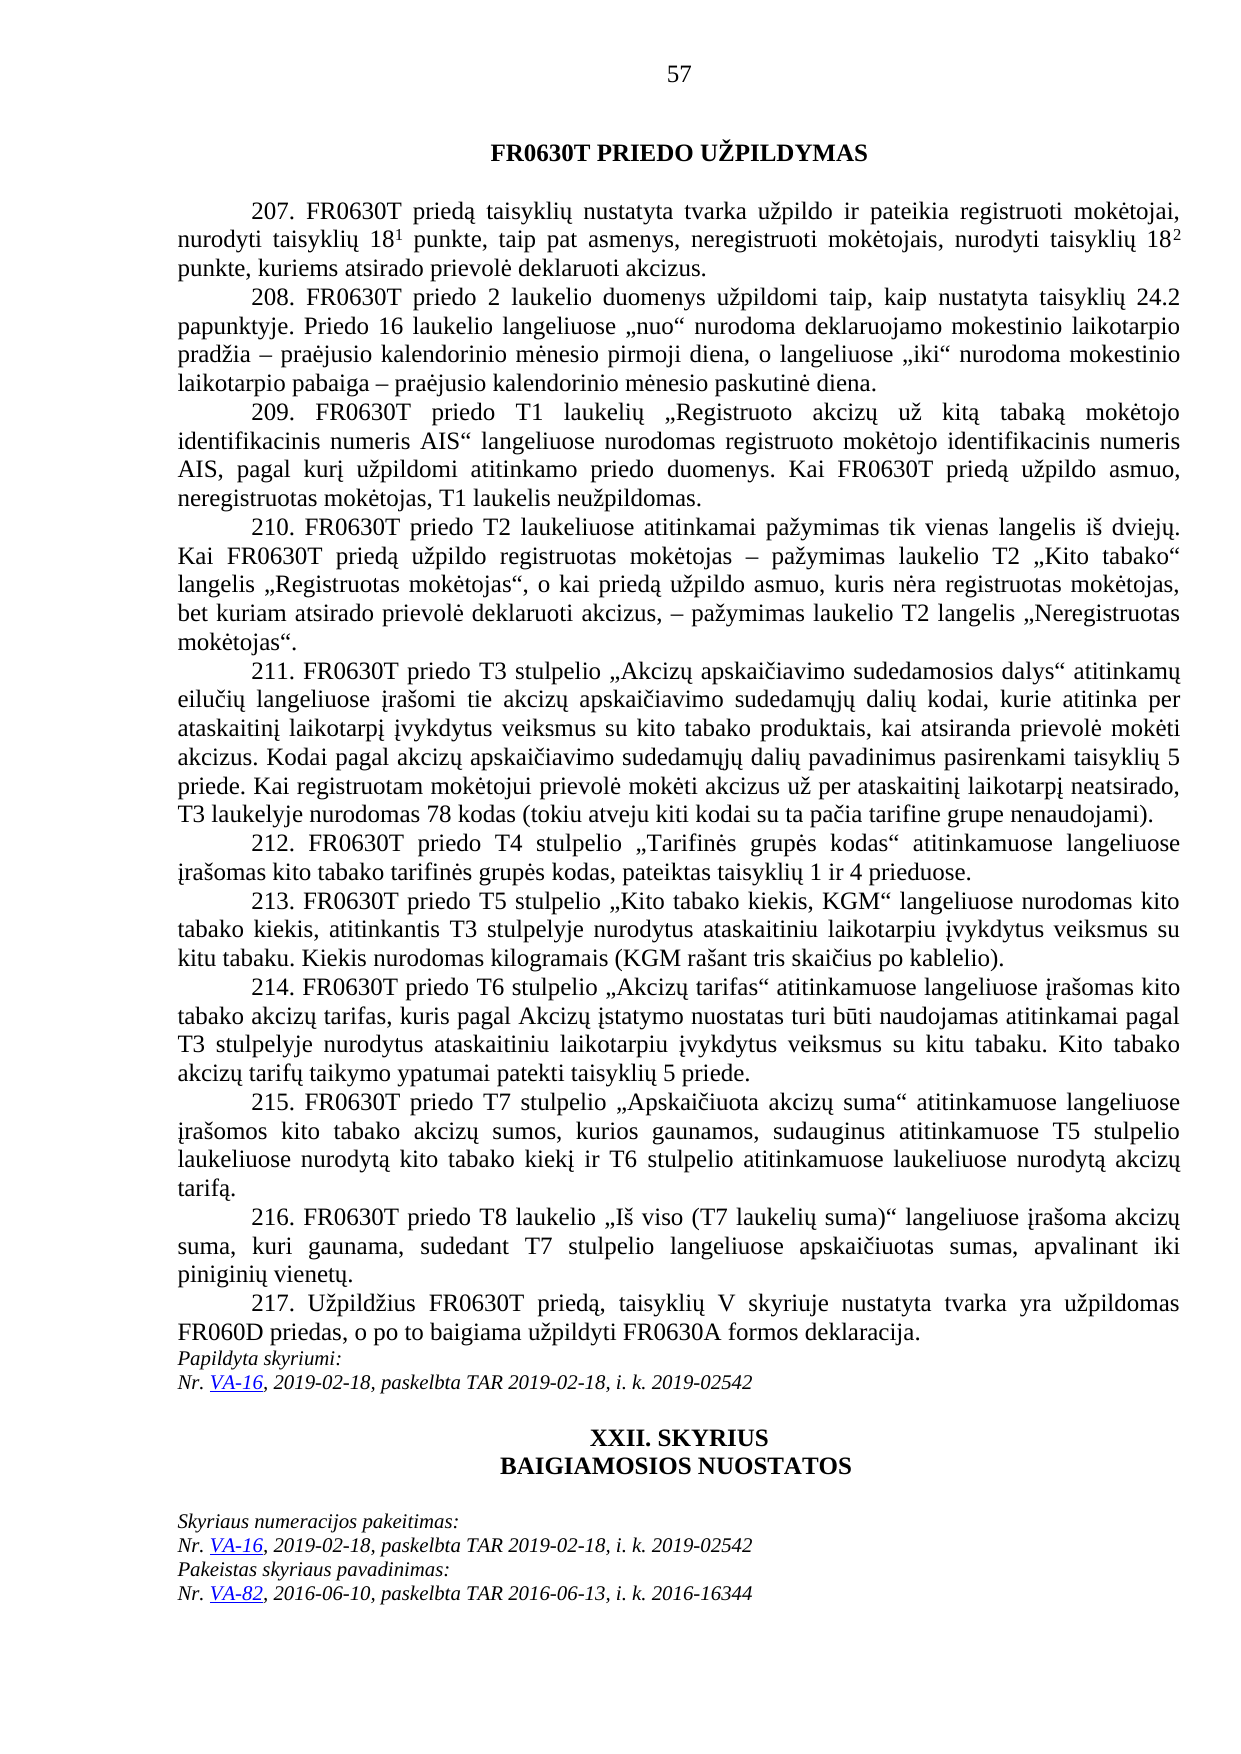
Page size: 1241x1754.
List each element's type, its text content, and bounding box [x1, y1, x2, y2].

text 213. FR0630T priedo T5 stulpelio „Kito tabako kiekis, KGM“ langeliuose nurodomas kito tabako kiekis, atitinkantis T3 stulpelyje nurodytus ataskaitiniu laikotarpiu įvykdytus veiksmus su kitu tabaku. Kiekis nurodomas kilogramais (KGM rašant tris skaičius po kablelio). [177, 886, 1181, 972]
text 208. FR0630T priedo 2 laukelio duomenys užpildomi taip, kaip nustatyta taisyklių 24.2 papunktyje. Priedo 16 laukelio langeliuose „nuo“ nurodoma deklaruojamo mokestinio laikotarpio pradžia – praėjusio kalendorinio mėnesio pirmoji diena, o langeliuose „iki“ nurodoma mokestinio laikotarpio pabaiga – praėjusio kalendorinio mėnesio paskutinė diena. [177, 282, 1181, 397]
text 214. FR0630T priedo T6 stulpelio „Akcizų tarifas“ atitinkamuose langeliuose įrašomas kito tabako akcizų tarifas, kuris pagal Akcizų įstatymo nuostatas turi būti naudojamas atitinkamai pagal T3 stulpelyje nurodytus ataskaitiniu laikotarpiu įvykdytus veiksmus su kitu tabaku. Kito tabako akcizų tarifų taikymo ypatumai patekti taisyklių 5 priede. [177, 972, 1181, 1087]
text 211. FR0630T priedo T3 stulpelio „Akcizų apskaičiavimo sudedamosios dalys“ atitinkamų eilučių langeliuose įrašomi tie akcizų apskaičiavimo sudedamųjų dalių kodai, kurie atitinka per ataskaitinį laikotarpį įvykdytus veiksmus su kito tabako produktais, kai atsiranda prievolė mokėti akcizus. Kodai pagal akcizų apskaičiavimo sudedamųjų dalių pavadinimus pasirenkami taisyklių 5 priede. Kai registruotam mokėtojui prievolė mokėti akcizus už per ataskaitinį laikotarpį neatsirado, T3 laukelyje nurodomas 78 kodas (tokiu atveju kiti kodai su ta pačia tarifine grupe nenaudojami). [177, 656, 1181, 828]
text 210. FR0630T priedo T2 laukeliuose atitinkamai pažymimas tik vienas langelis iš dviejų. Kai FR0630T priedą užpildo registruotas mokėtojas – pažymimas laukelio T2 „Kito tabako“ langelis „Registruotas mokėtojas“, o kai priedą užpildo asmuo, kuris nėra registruotas mokėtojas, bet kuriam atsirado prievolė deklaruoti akcizus, – pažymimas laukelio T2 langelis „Neregistruotas mokėtojas“. [177, 512, 1181, 656]
text FR0630T PRIEDO UŽPILDYMAS [177, 138, 1181, 167]
text Papildyta skyriumi: [177, 1346, 1181, 1370]
text Nr. VA-16, 2019-02-18, paskelbta TAR 2019-02-18, i. k. 2019-02542 [177, 1370, 1181, 1394]
text Pakeistas skyriaus pavadinimas: [177, 1557, 1181, 1581]
text Skyriaus numeracijos pakeitimas: [177, 1509, 1181, 1533]
text Nr. VA-82, 2016-06-10, paskelbta TAR 2016-06-13, i. k. 2016-16344 [177, 1581, 1181, 1605]
text 217. Užpildžius FR0630T priedą, taisyklių V skyriuje nustatyta tvarka yra užpildomas FR060D priedas, o po to baigiama užpildyti FR0630A formos deklaracija. [177, 1288, 1181, 1346]
text XXII. SKYRIUS [177, 1423, 1181, 1451]
text Nr. VA-16, 2019-02-18, paskelbta TAR 2019-02-18, i. k. 2019-02542 [177, 1533, 1181, 1557]
text 215. FR0630T priedo T7 stulpelio „Apskaičiuota akcizų suma“ atitinkamuose langeliuose įrašomos kito tabako akcizų sumos, kurios gaunamos, sudauginus atitinkamuose T5 stulpelio laukeliuose nurodytą kito tabako kiekį ir T6 stulpelio atitinkamuose laukeliuose nurodytą akcizų tarifą. [177, 1087, 1181, 1202]
text 209. FR0630T priedo T1 laukelių „Registruoto akcizų už kitą tabaką mokėtojo identifikacinis numeris AIS“ langeliuose nurodomas registruoto mokėtojo identifikacinis numeris AIS, pagal kurį užpildomi atitinkamo priedo duomenys. Kai FR0630T priedą užpildo asmuo, neregistruotas mokėtojas, T1 laukelis neužpildomas. [177, 397, 1181, 512]
text 216. FR0630T priedo T8 laukelio „Iš viso (T7 laukelių suma)“ langeliuose įrašoma akcizų suma, kuri gaunama, sudedant T7 stulpelio langeliuose apskaičiuotas sumas, apvalinant iki piniginių vienetų. [177, 1202, 1181, 1288]
text 212. FR0630T priedo T4 stulpelio „Tarifinės grupės kodas“ atitinkamuose langeliuose įrašomas kito tabako tarifinės grupės kodas, pateiktas taisyklių 1 ir 4 prieduose. [177, 828, 1181, 886]
text BAIGIAMOSIOS NUOSTATOS [177, 1451, 1181, 1480]
text 207. FR0630T priedą taisyklių nustatyta tvarka užpildo ir pateikia registruoti mokėtojai, nurodyti taisyklių 181 punkte, taip pat asmenys, neregistruoti mokėtojais, nurodyti taisyklių 182 punkte, kuriems atsirado prievolė deklaruoti akcizus. [177, 196, 1181, 282]
